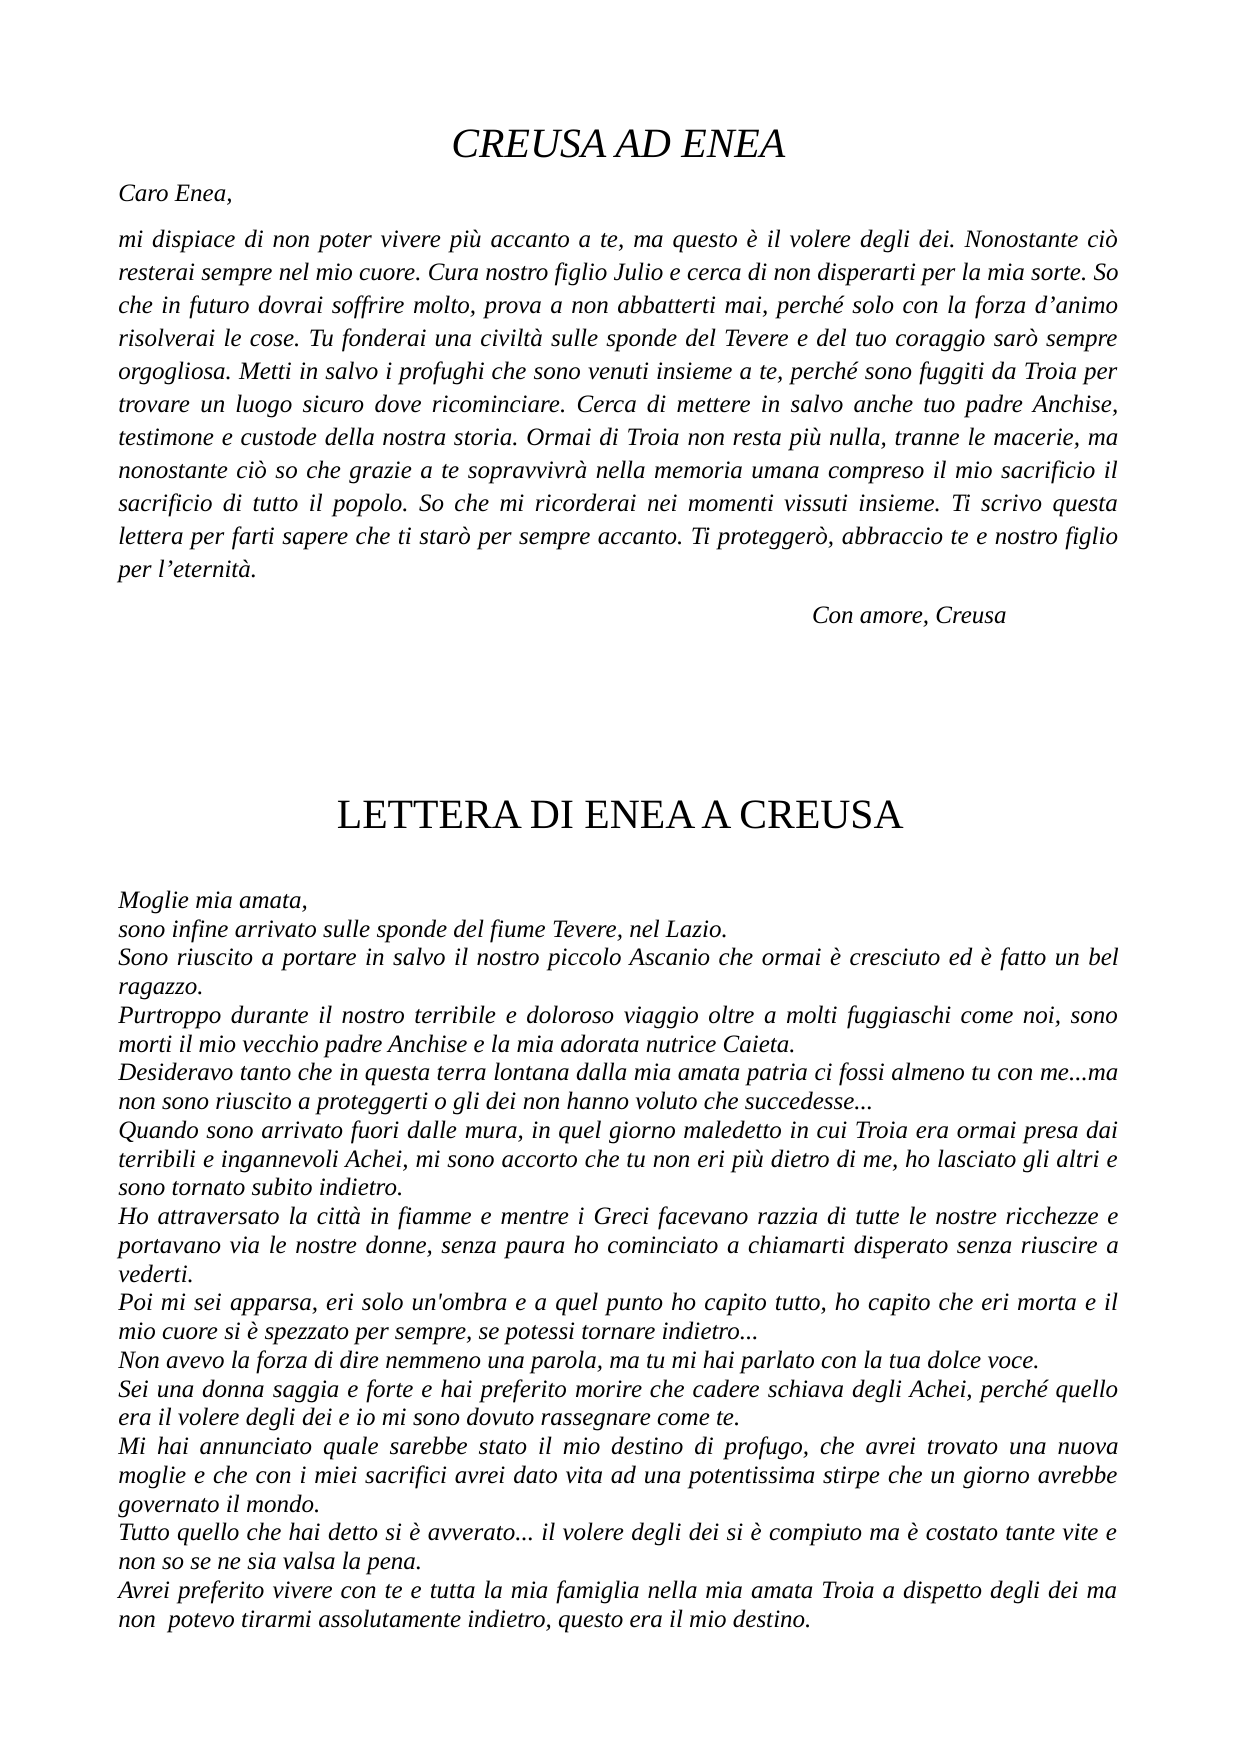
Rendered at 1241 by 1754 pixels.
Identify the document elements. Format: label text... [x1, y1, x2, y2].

text sono infine arrivato sulle sponde del fiume Tevere, nel Lazio. [118, 914, 1122, 942]
text mi dispiace di non poter vivere più accanto a te, ma questo è il volere degli dei. Nonostante ciò resterai sempre nel mio cuore. Cura nostro figlio Julio e cerca di non disperarti per la mia sorte. So che in futuro dovrai soffrire molto, prova a non abbatterti mai, perché solo con la forza d’animo risolverai le cose. Tu fonderai una civiltà sulle sponde del Tevere e del tuo coraggio sarò sempre orgogliosa. Metti in salvo i profughi che sono venuti insieme a te, perché sono fuggiti da Troia per trovare un luogo sicuro dove ricominciare. Cerca di mettere in salvo anche tuo padre Anchise, testimone e custode della nostra storia. Ormai di Troia non resta più nulla, tranne le macerie, ma nonostante ciò so che grazie a te sopravvivrà nella memoria umana compreso il mio sacrificio il sacrificio di tutto il popolo. So che mi ricorderai nei momenti vissuti insieme. Ti scrivo questa lettera per farti sapere che ti starò per sempre accanto. Ti proteggerò, abbraccio te e nostro figlio per l’eternità. [118, 224, 1122, 583]
text Desideravo tanto che in questa terra lontana dalla mia amata patria ci fossi almeno tu con me...ma non sono riuscito a proteggerti o gli dei non hanno voluto che succedesse... [118, 1057, 1122, 1115]
text Tutto quello che hai detto si è avverato... il volere degli dei si è compiuto ma è costato tante vite e non so se ne sia valsa la pena. [118, 1517, 1122, 1575]
text Poi mi sei apparsa, eri solo un'ombra e a quel punto ho capito tutto, ho capito che eri morta e il mio cuore si è spezzato per sempre, se potessi tornare indietro... [118, 1287, 1122, 1345]
text Caro Enea, [118, 178, 1122, 207]
text LETTERA DI ENEA A CREUSA [118, 789, 1122, 837]
text Sono riuscito a portare in salvo il nostro piccolo Ascanio che ormai è cresciuto ed è fatto un bel ragazzo. [118, 942, 1122, 1000]
text Moglie mia amata, [118, 885, 1122, 914]
text CREUSA AD ENEA [118, 118, 1122, 166]
text Sei una donna saggia e forte e hai preferito morire che cadere schiava degli Achei, perché quello era il volere degli dei e io mi sono dovuto rassegnare come te. [118, 1374, 1122, 1431]
text Mi hai annunciato quale sarebbe stato il mio destino di profugo, che avrei trovato una nuova moglie e che con i miei sacrifici avrei dato vita ad una potentissima stirpe che un giorno avrebbe governato il mondo. [118, 1431, 1122, 1517]
text Avrei preferito vivere con te e tutta la mia famiglia nella mia amata Troia a dispetto degli dei ma non potevo tirarmi assolutamente indietro, questo era il mio destino. [118, 1575, 1122, 1632]
text Non avevo la forza di dire nemmeno una parola, ma tu mi hai parlato con la tua dolce voce. [118, 1345, 1122, 1374]
text Quando sono arrivato fuori dalle mura, in quel giorno maledetto in cui Troia era ormai presa dai terribili e ingannevoli Achei, mi sono accorto che tu non eri più dietro di me, ho lasciato gli altri e sono tornato subito indietro. [118, 1115, 1122, 1201]
text Purtroppo durante il nostro terribile e doloroso viaggio oltre a molti fuggiaschi come noi, sono morti il mio vecchio padre Anchise e la mia adorata nutrice Caieta. [118, 1000, 1122, 1057]
text Con amore, Creusa [118, 600, 1122, 628]
text Ho attraversato la città in fiamme e mentre i Greci facevano razzia di tutte le nostre ricchezze e portavano via le nostre donne, senza paura ho cominciato a chiamarti disperato senza riuscire a vederti. [118, 1201, 1122, 1287]
